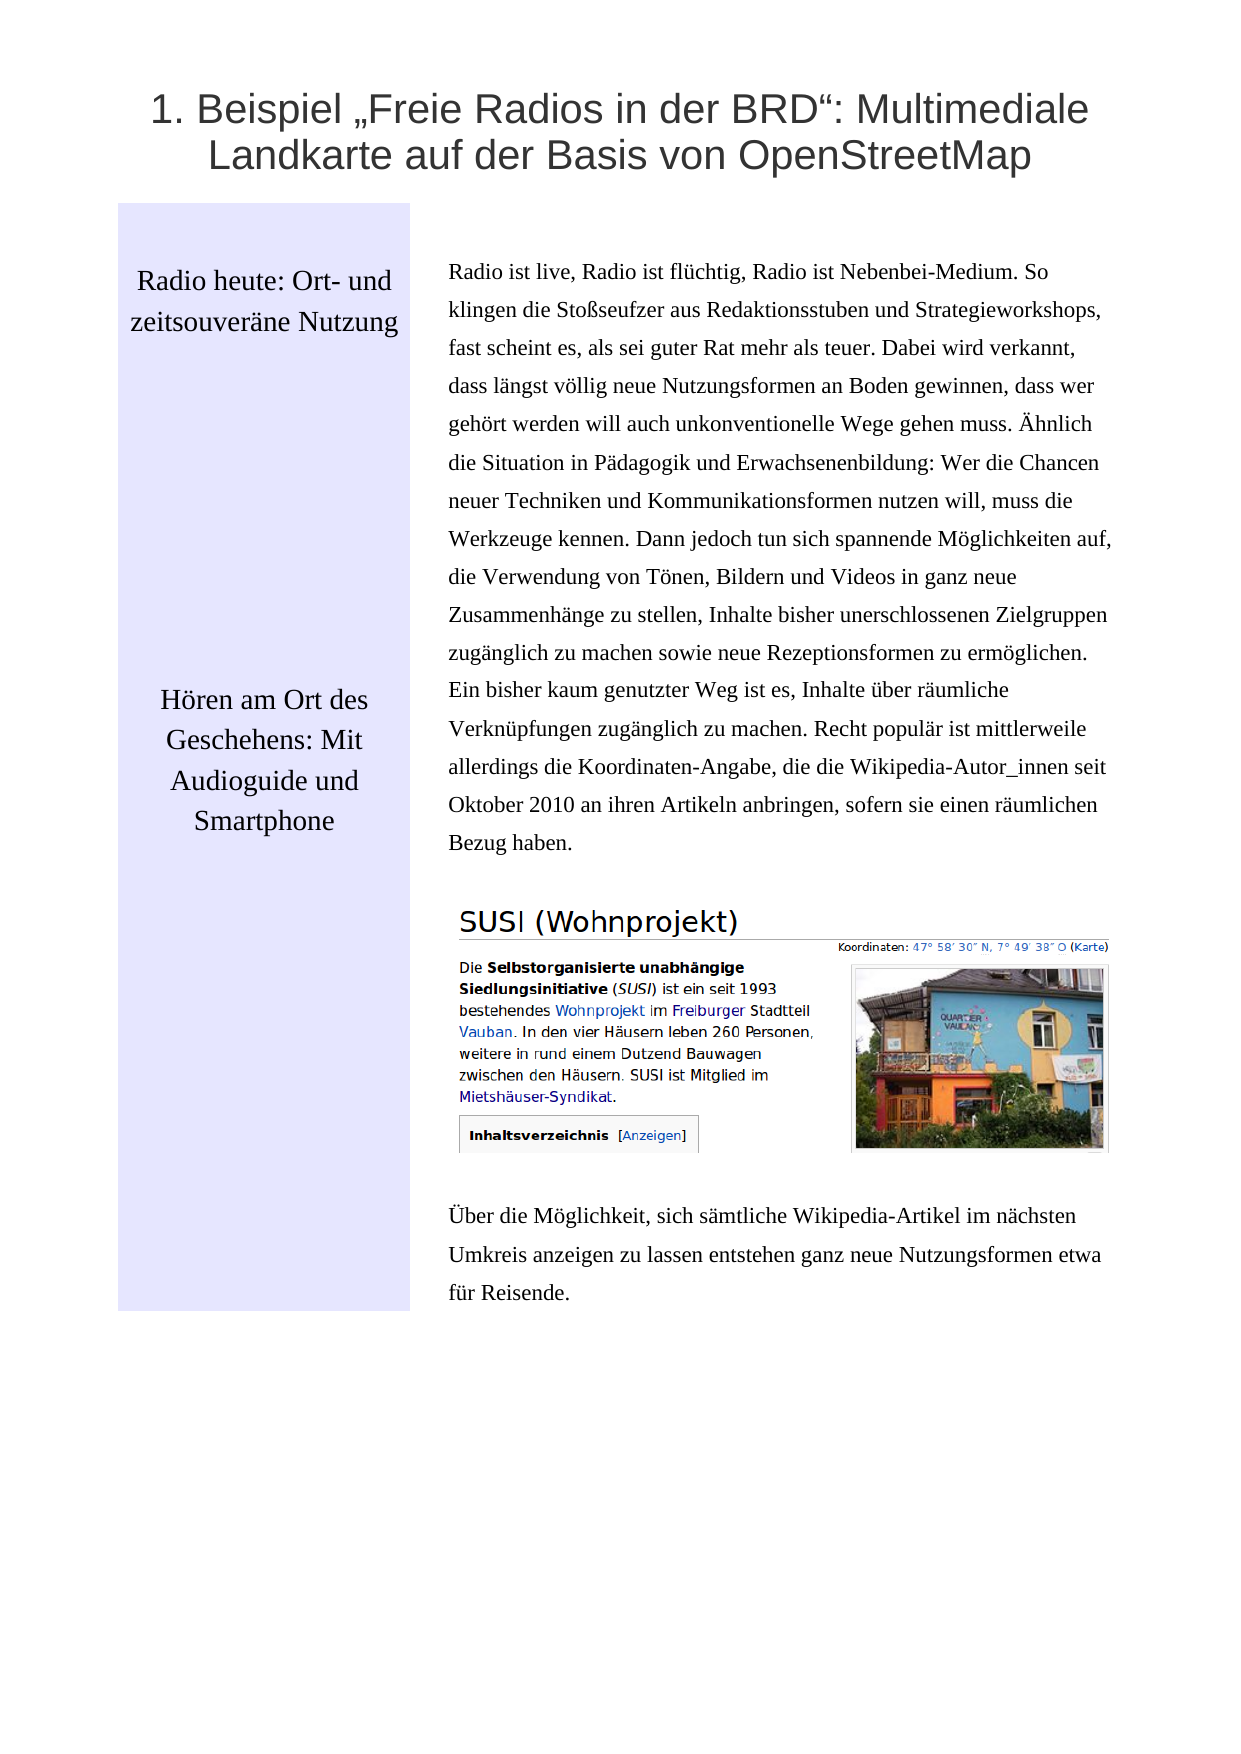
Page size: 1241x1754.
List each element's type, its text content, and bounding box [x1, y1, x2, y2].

table_cell Hören am Ort des Geschehens: Mit Audioguide und Smartphone [118, 671, 410, 1311]
table_header [118, 203, 410, 253]
table_header [442, 203, 1122, 253]
table_cell [410, 671, 442, 1311]
table_cell Radio ist live, Radio ist flüchtig, Radio ist Nebenbei-Medium. So klingen die Stoßseufzer aus Redaktionsstuben und Strategieworkshops, fast scheint es, als sei guter Rat mehr als teuer. Dabei wird verkannt, dass längst völlig neue Nutzungsformen an Boden gewinnen, dass wer gehört werden will auch unkonventionelle Wege gehen muss. Ähnlich die Situation in Pädagogik und Erwachsenenbildung: Wer die Chancen neuer Techniken und Kommunikationsformen nutzen will, muss die Werkzeuge kennen. Dann jedoch tun sich spannende Möglichkeiten auf, die Verwendung von Tönen, Bildern und Videos in ganz neue Zusammenhänge zu stellen, Inhalte bisher unerschlossenen Zielgruppen zugänglich zu machen sowie neue Rezeptionsformen zu ermöglichen. [442, 253, 1122, 671]
table_cell [410, 253, 442, 671]
table_cell Radio heute: Ort- und zeitsouveräne Nutzung [118, 253, 410, 671]
table_header [410, 203, 442, 253]
subtitle 1. Beispiel „Freie Radios in der BRD“: Multimediale Land­karte auf der Basis von OpenStreetMap [118, 86, 1122, 179]
picture [448, 906, 1117, 1153]
table_cell Ein bisher kaum genutzter Weg ist es, Inhalte über räumliche Verknüpfungen zugänglich zu machen. Recht populär ist mittlerweile allerdings die Koordinaten-Angabe, die die Wikipedia-Autor_innen seit Oktober 2010 an ihren Artikeln anbringen, sofern sie einen räumlichen Bezug haben. Über die Möglichkeit, sich sämtliche Wikipedia-Artikel im nächsten Umkreis anzeigen zu lassen entstehen ganz neue Nutzungsformen etwa für Reisende. [442, 671, 1122, 1311]
